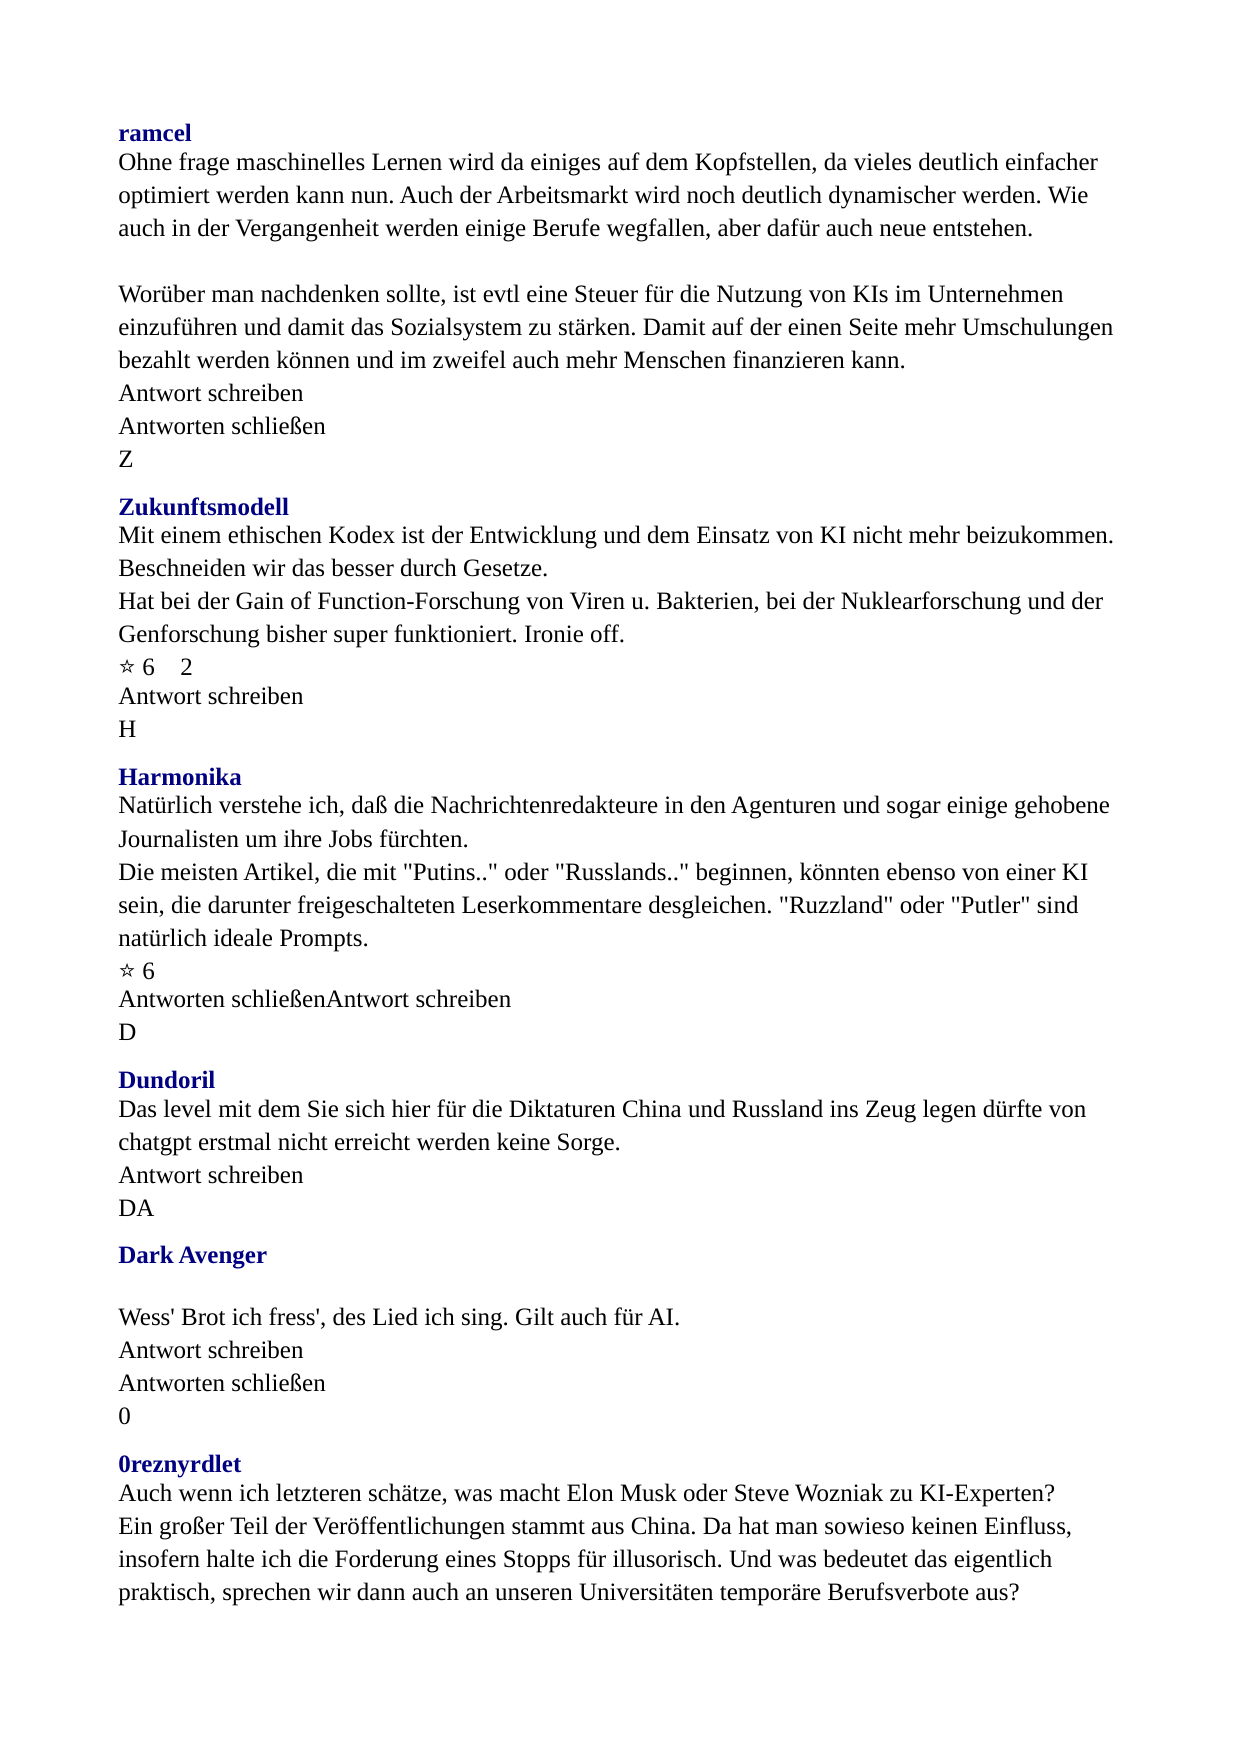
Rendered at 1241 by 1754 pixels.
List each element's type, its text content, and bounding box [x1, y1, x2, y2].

text Hat bei der Gain of Function-Forschung von Viren u. Bakterien, bei der Nuklearforschung und der Genforschung bisher super funktioniert. Ironie off. [118, 586, 1122, 648]
text Antworten schließen [118, 411, 1122, 440]
text Antwort schreiben [118, 1160, 1122, 1189]
text H [118, 714, 1122, 743]
text Das level mit dem Sie sich hier für die Diktaturen China und Russland ins Zeug legen dürfte von chatgpt erstmal nicht erreicht werden keine Sorge. [118, 1094, 1122, 1156]
text Mit einem ethischen Kodex ist der Entwicklung und dem Einsatz von KI nicht mehr beizukommen. Beschneiden wir das besser durch Gesetze. [118, 520, 1122, 582]
text D [118, 1017, 1122, 1046]
text Z [118, 444, 1122, 473]
text Ein großer Teil der Veröffentlichungen stammt aus China. Da hat man sowieso keinen Einfluss, insofern halte ich die Forderung eines Stopps für illusorisch. Und was bedeutet das eigentlich praktisch, sprechen wir dann auch an unseren Universitäten temporäre Berufsverbote aus? [118, 1511, 1122, 1606]
subtitle Dundoril [118, 1065, 1122, 1094]
text Wess' Brot ich fress', des Lied ich sing. Gilt auch für AI. [118, 1302, 1122, 1331]
subtitle Harmonika [118, 762, 1122, 791]
text ⭐️ 6 [118, 956, 1122, 984]
text DA [118, 1193, 1122, 1222]
text Antworten schließen [118, 1368, 1122, 1397]
text Ohne frage maschinelles Lernen wird da einiges auf dem Kopfstellen, da vieles deutlich einfacher optimiert werden kann nun. Auch der Arbeitsmarkt wird noch deutlich dynamischer werden. Wie auch in der Vergangenheit werden einige Berufe wegfallen, aber dafür auch neue entstehen. Worüber man nachdenken sollte, ist evtl eine Steuer für die Nutzung von KIs im Unternehmen einzuführen und damit das Sozialsystem zu stärken. Damit auf der einen Seite mehr Umschulungen bezahlt werden können und im zweifel auch mehr Menschen finanzieren kann. [118, 147, 1122, 374]
subtitle 0reznyrdlet [118, 1449, 1122, 1478]
subtitle Zukunftsmodell [118, 492, 1122, 520]
subtitle Dark Avenger [118, 1241, 1122, 1269]
text Antwort schreiben [118, 378, 1122, 407]
text Antwort schreiben [118, 681, 1122, 710]
text Antworten schließenAntwort schreiben [118, 984, 1122, 1013]
text ⭐️ 6🙁 2 [118, 652, 1122, 681]
text Natürlich verstehe ich, daß die Nachrichtenredakteure in den Agenturen und sogar einige gehobene Journalisten um ihre Jobs fürchten. Die meisten Artikel, die mit "Putins.." oder "Russlands.." beginnen, könnten ebenso von einer KI sein, die darunter freigeschalteten Leserkommentare desgleichen. "Ruzzland" oder "Putler" sind natürlich ideale Prompts. [118, 791, 1122, 951]
text 0 [118, 1401, 1122, 1430]
subtitle ramcel [118, 118, 1122, 147]
text Antwort schreiben [118, 1335, 1122, 1364]
text Auch wenn ich letzteren schätze, was macht Elon Musk oder Steve Wozniak zu KI-Experten? [118, 1478, 1122, 1506]
